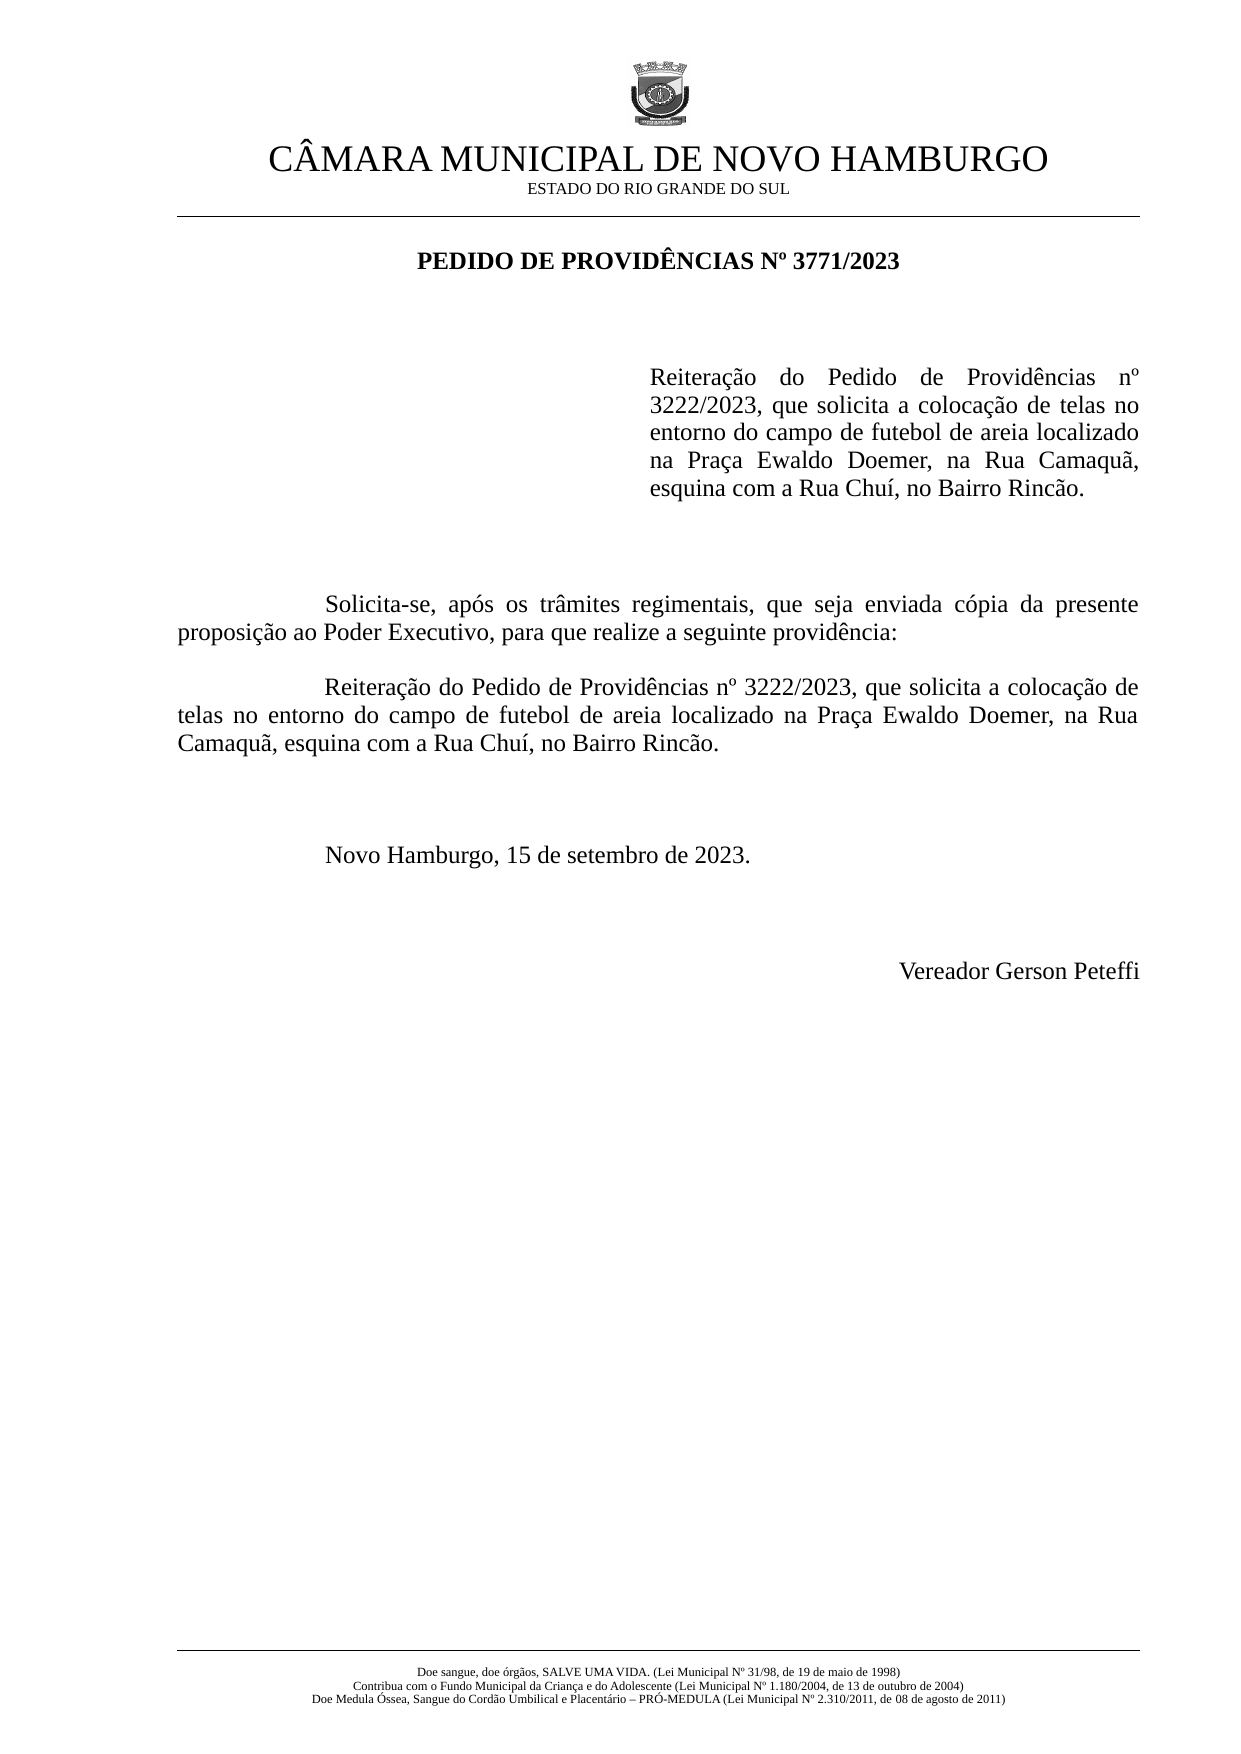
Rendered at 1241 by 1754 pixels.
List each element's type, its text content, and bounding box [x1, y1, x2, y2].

text Solicita-se, após os trâmites regimentais, que seja enviada cópia da presente proposição ao Poder Executivo, para que realize a seguinte providência: [177, 590, 1140, 646]
text PEDIDO DE PROVIDÊNCIAS Nº 3771/2023 [177, 247, 1140, 274]
text Vereador Gerson Peteffi [649, 957, 1140, 985]
list Reiteração do Pedido de Providências nº 3222/2023, que solicita a colocação de telas no entorno do campo de futebol de areia localizado na Praça Ewaldo Doemer, na Rua Camaquã, esquina com a Rua Chuí, no Bairro Rincão. [177, 673, 1140, 756]
text Novo Hamburgo, 15 de setembro de 2023. [177, 841, 1140, 869]
list Reiteração do Pedido de Providências nº 3222/2023, que solicita a colocação de telas no entorno do campo de futebol de areia localizado na Praça Ewaldo Doemer, na Rua Camaquã, esquina com a Rua Chuí, no Bairro Rincão. [649, 363, 1140, 502]
